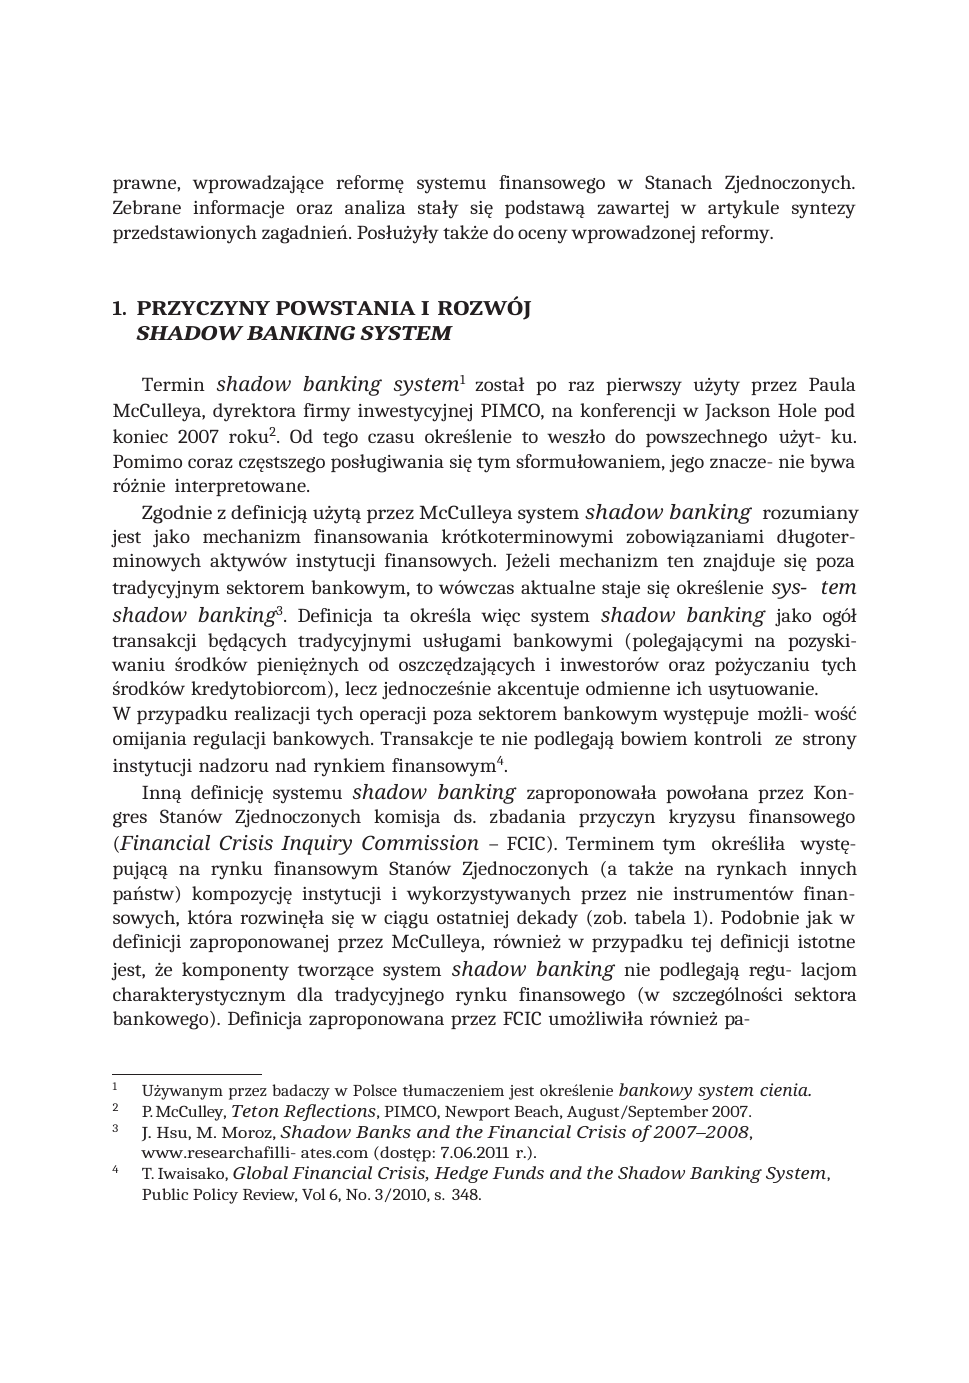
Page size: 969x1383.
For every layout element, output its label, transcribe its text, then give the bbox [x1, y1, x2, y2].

text prawne, wprowadzające reformę systemu finansowego w Stanach Zjednoczonych. Zebrane informacje oraz analiza stały się podstawą zawartej w artykule syntezy przedstawionych zagadnień. Posłużyły także do oceny wprowadzonej reformy. [112, 171, 857, 244]
text 3 J. Hsu, M. Moroz, Shadow Banks and the Financial Crisis of 2007–2008, www.researchafilli- ates.com (dostęp: 7.06.2011 r.). [112, 1121, 857, 1163]
text SHADOW BANKING SYSTEM [136, 321, 969, 345]
text Termin shadow banking system1 został po raz pierwszy użyty przez Paula McCulleya, dyrektora firmy inwestycyjnej PIMCO, na konferencji w Jackson Hole pod koniec 2007 roku2. Od tego czasu określenie to weszło do powszechnego użyt- ku. Pomimo coraz częstszego posługiwania się tym sformułowaniem, jego znacze- nie bywa różnie interpretowane. [112, 371, 857, 498]
text 1 Używanym przez badaczy w Polsce tłumaczeniem jest określenie bankowy system cienia. [112, 1079, 969, 1101]
text jest jako mechanizm finansowania krótkoterminowymi zobowiązaniami długoter- minowych aktywów instytucji finansowych. Jeżeli mechanizm ten znajduje się poza tradycyjnym sektorem bankowym, to wówczas aktualne staje się określenie sys- tem shadow banking3. Definicja ta określa więc system shadow banking jako ogół transakcji będących tradycyjnymi usługami bankowymi (polegającymi na pozyski- waniu środków pieniężnych od oszczędzających i inwestorów oraz pożyczaniu tych środków kredytobiorcom), lecz jednocześnie akcentuje odmienne ich usytuowanie. [112, 526, 857, 700]
text Inną definicję systemu shadow banking zaproponowała powołana przez Kon- [142, 779, 969, 804]
text Zgodnie z definicją użytą przez McCulleya system shadow banking rozumiany [142, 499, 969, 525]
subtitle PRZYCZYNY POWSTANIA I ROZWÓJ [112, 296, 969, 320]
text gres Stanów Zjednoczonych komisja ds. zbadania przyczyn kryzysu finansowego (Financial Crisis Inquiry Commission – FCIC). Terminem tym określiła wystę- pującą na rynku finansowym Stanów Zjednoczonych (a także na rynkach innych państw) kompozycję instytucji i wykorzystywanych przez nie instrumentów finan- sowych, która rozwinęła się w ciągu ostatniej dekady (zob. tabela 1). Podobnie jak w definicji zaproponowanej przez McCulleya, również w przypadku tej definicji istotne jest, że komponenty tworzące system shadow banking nie podlegają regu- lacjom charakterystycznym dla tradycyjnego rynku finansowego (w szczególności sektora bankowego). Definicja zaproponowana przez FCIC umożliwiła również pa- [112, 805, 857, 1030]
text 4 T. Iwaisako, Global Financial Crisis, Hedge Funds and the Shadow Banking System, Public Policy Review, Vol 6, No. 3/2010, s. 348. [112, 1163, 857, 1205]
text 2 P. McCulley, Teton Reflections, PIMCO, Newport Beach, August/September 2007. [112, 1101, 969, 1121]
text W przypadku realizacji tych operacji poza sektorem bankowym występuje możli- wość omijania regulacji bankowych. Transakcje te nie podlegają bowiem kontroli ze strony instytucji nadzoru nad rynkiem finansowym4. [112, 703, 857, 777]
